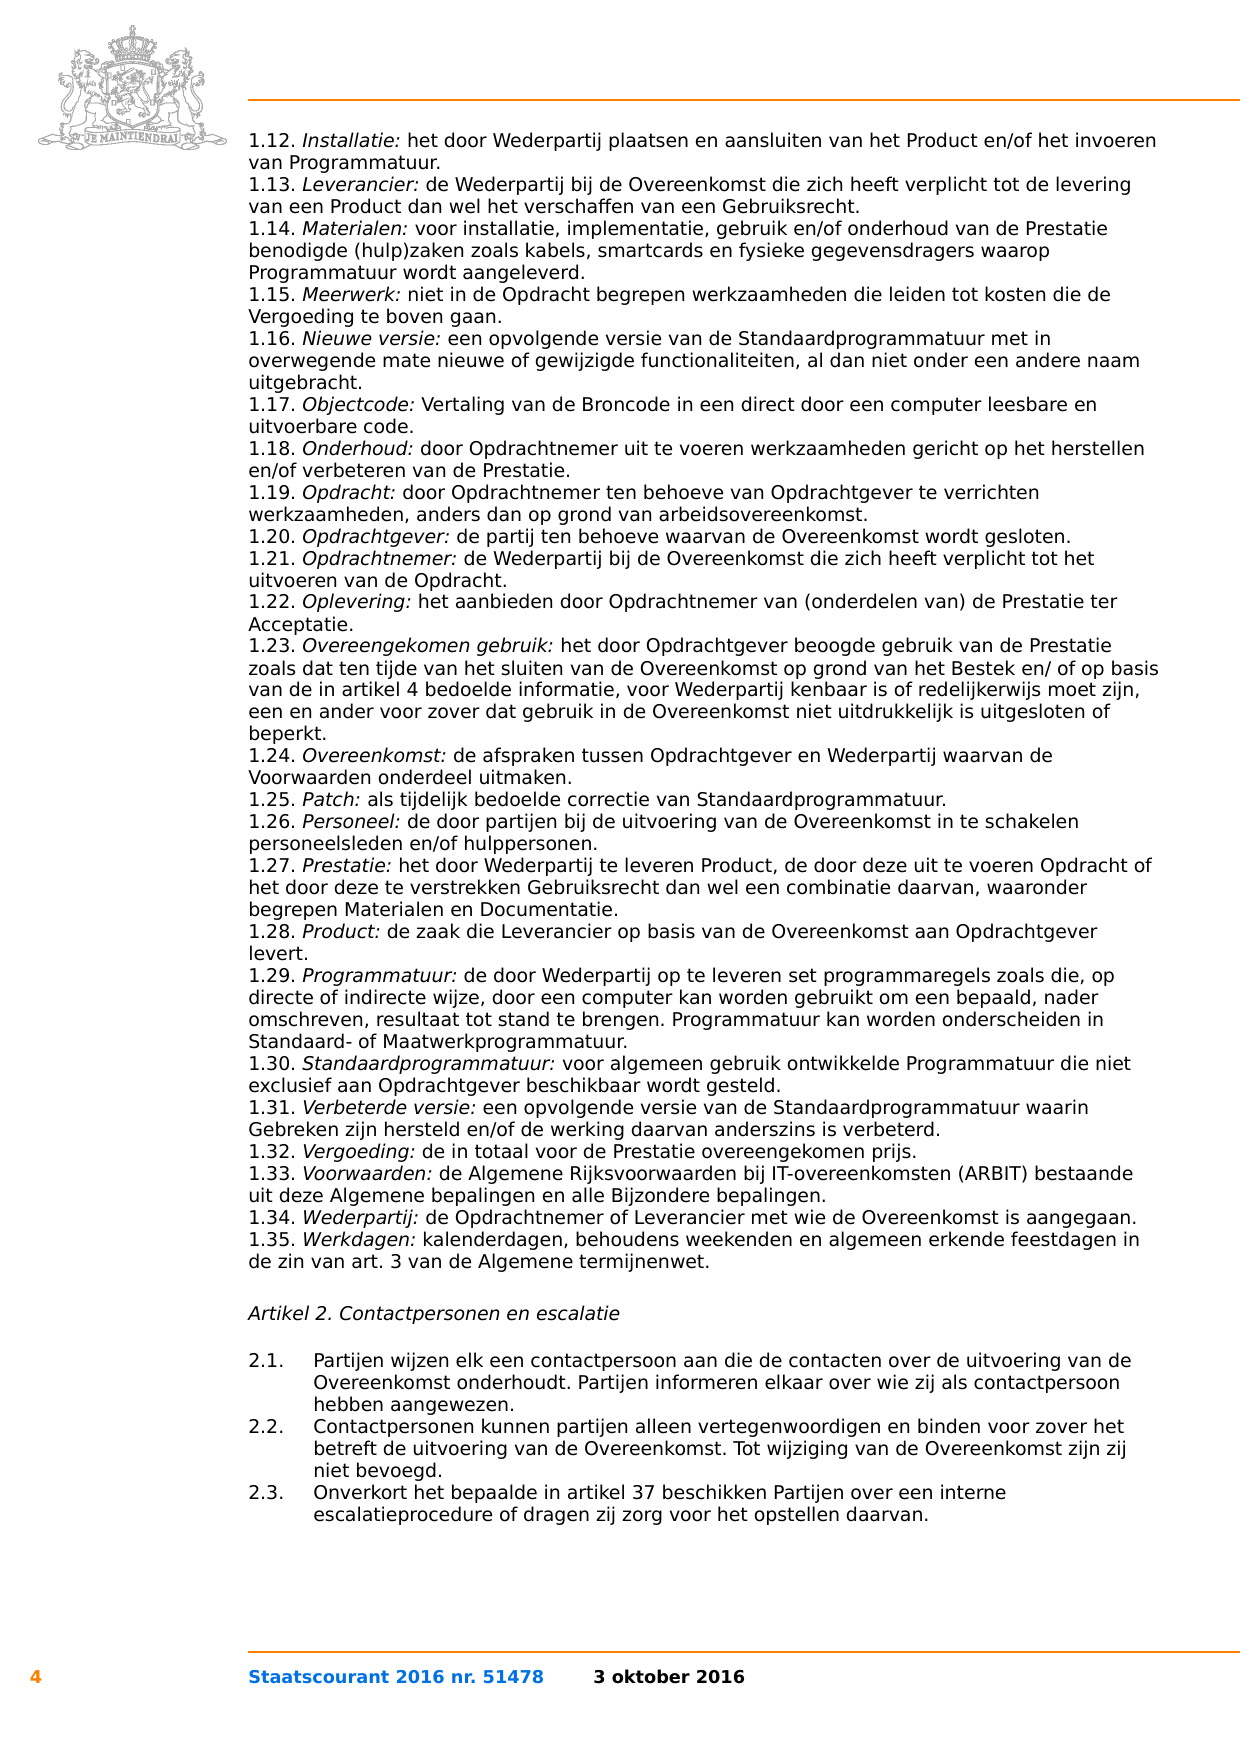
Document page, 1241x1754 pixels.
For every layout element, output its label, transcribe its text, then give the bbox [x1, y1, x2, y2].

text 2.2. Contactpersonen kunnen partijen alleen vertegenwoordigen en binden voor zover het betreft de uitvoering van de Overeenkomst. Tot wijziging van de Overeenkomst zijn zij niet bevoegd. [248, 1416, 1163, 1482]
text 1.18. Onderhoud: door Opdrachtnemer uit te voeren werkzaamheden gericht op het herstellen en/of verbeteren van de Prestatie. [248, 438, 1163, 482]
subtitle Artikel 2. Contactpersonen en escalatie [248, 1303, 1163, 1325]
text 1.35. Werkdagen: kalenderdagen, behoudens weekenden en algemeen erkende feestdagen in de zin van art. 3 van de Algemene termijnenwet. [248, 1229, 1163, 1273]
text 1.31. Verbeterde versie: een opvolgende versie van de Standaardprogrammatuur waarin Gebreken zijn hersteld en/of de werking daarvan anderszins is verbeterd. [248, 1097, 1163, 1141]
text 1.27. Prestatie: het door Wederpartij te leveren Product, de door deze uit te voeren Opdracht of het door deze te verstrekken Gebruiksrecht dan wel een combinatie daarvan, waaronder begrepen Materialen en Documentatie. [248, 855, 1163, 921]
text 1.32. Vergoeding: de in totaal voor de Prestatie overeengekomen prijs. [248, 1141, 1163, 1163]
text 1.25. Patch: als tijdelijk bedoelde correctie van Standaardprogrammatuur. [248, 789, 1163, 811]
text 1.21. Opdrachtnemer: de Wederpartij bij de Overeenkomst die zich heeft verplicht tot het uitvoeren van de Opdracht. [248, 547, 1163, 591]
text 1.29. Programmatuur: de door Wederpartij op te leveren set programmaregels zoals die, op directe of indirecte wijze, door een computer kan worden gebruikt om een bepaald, nader omschreven, resultaat tot stand te brengen. Programmatuur kan worden onderscheiden in Standaard- of Maatwerkprogrammatuur. [248, 965, 1163, 1053]
text 1.23. Overeengekomen gebruik: het door Opdrachtgever beoogde gebruik van de Prestatie zoals dat ten tijde van het sluiten van de Overeenkomst op grond van het Bestek en/ of op basis van de in artikel 4 bedoelde informatie, voor Wederpartij kenbaar is of redelijkerwijs moet zijn, een en ander voor zover dat gebruik in de Overeenkomst niet uitdrukkelijk is uitgesloten of beperkt. [248, 635, 1163, 745]
text 1.33. Voorwaarden: de Algemene Rijksvoorwaarden bij IT-overeenkomsten (ARBIT) bestaande uit deze Algemene bepalingen en alle Bijzondere bepalingen. [248, 1163, 1163, 1207]
text 1.26. Personeel: de door partijen bij de uitvoering van de Overeenkomst in te schakelen personeelsleden en/of hulppersonen. [248, 811, 1163, 855]
text 1.28. Product: de zaak die Leverancier op basis van de Overeenkomst aan Opdrachtgever levert. [248, 921, 1163, 965]
text 1.17. Objectcode: Vertaling van de Broncode in een direct door een computer leesbare en uitvoerbare code. [248, 394, 1163, 438]
text 1.15. Meerwerk: niet in de Opdracht begrepen werkzaamheden die leiden tot kosten die de Vergoeding te boven gaan. [248, 284, 1163, 328]
text 2.3. Onverkort het bepaalde in artikel 37 beschikken Partijen over een interne escalatieprocedure of dragen zij zorg voor het opstellen daarvan. [248, 1482, 1163, 1526]
text 1.12. Installatie: het door Wederpartij plaatsen en aansluiten van het Product en/of het invoeren van Programmatuur. [248, 130, 1163, 174]
text 1.34. Wederpartij: de Opdrachtnemer of Leverancier met wie de Overeenkomst is aangegaan. [248, 1207, 1163, 1229]
text 1.30. Standaardprogrammatuur: voor algemeen gebruik ontwikkelde Programmatuur die niet exclusief aan Opdrachtgever beschikbaar wordt gesteld. [248, 1053, 1163, 1097]
picture [38, 25, 227, 150]
text 1.13. Leverancier: de Wederpartij bij de Overeenkomst die zich heeft verplicht tot de levering van een Product dan wel het verschaffen van een Gebruiksrecht. [248, 174, 1163, 218]
text 1.22. Oplevering: het aanbieden door Opdrachtnemer van (onderdelen van) de Prestatie ter Acceptatie. [248, 591, 1163, 635]
text 1.14. Materialen: voor installatie, implementatie, gebruik en/of onderhoud van de Prestatie benodigde (hulp)zaken zoals kabels, smartcards en fysieke gegevensdragers waarop Programmatuur wordt aangeleverd. [248, 218, 1163, 284]
text 1.20. Opdrachtgever: de partij ten behoeve waarvan de Overeenkomst wordt gesloten. [248, 526, 1163, 547]
text 1.16. Nieuwe versie: een opvolgende versie van de Standaardprogrammatuur met in overwegende mate nieuwe of gewijzigde functionaliteiten, al dan niet onder een andere naam uitgebracht. [248, 328, 1163, 394]
text 2.1. Partijen wijzen elk een contactpersoon aan die de contacten over de uitvoering van de Overeenkomst onderhoudt. Partijen informeren elkaar over wie zij als contactpersoon hebben aangewezen. [248, 1350, 1163, 1416]
text 1.19. Opdracht: door Opdrachtnemer ten behoeve van Opdrachtgever te verrichten werkzaamheden, anders dan op grond van arbeidsovereenkomst. [248, 482, 1163, 526]
text 1.24. Overeenkomst: de afspraken tussen Opdrachtgever en Wederpartij waarvan de Voorwaarden onderdeel uitmaken. [248, 745, 1163, 789]
